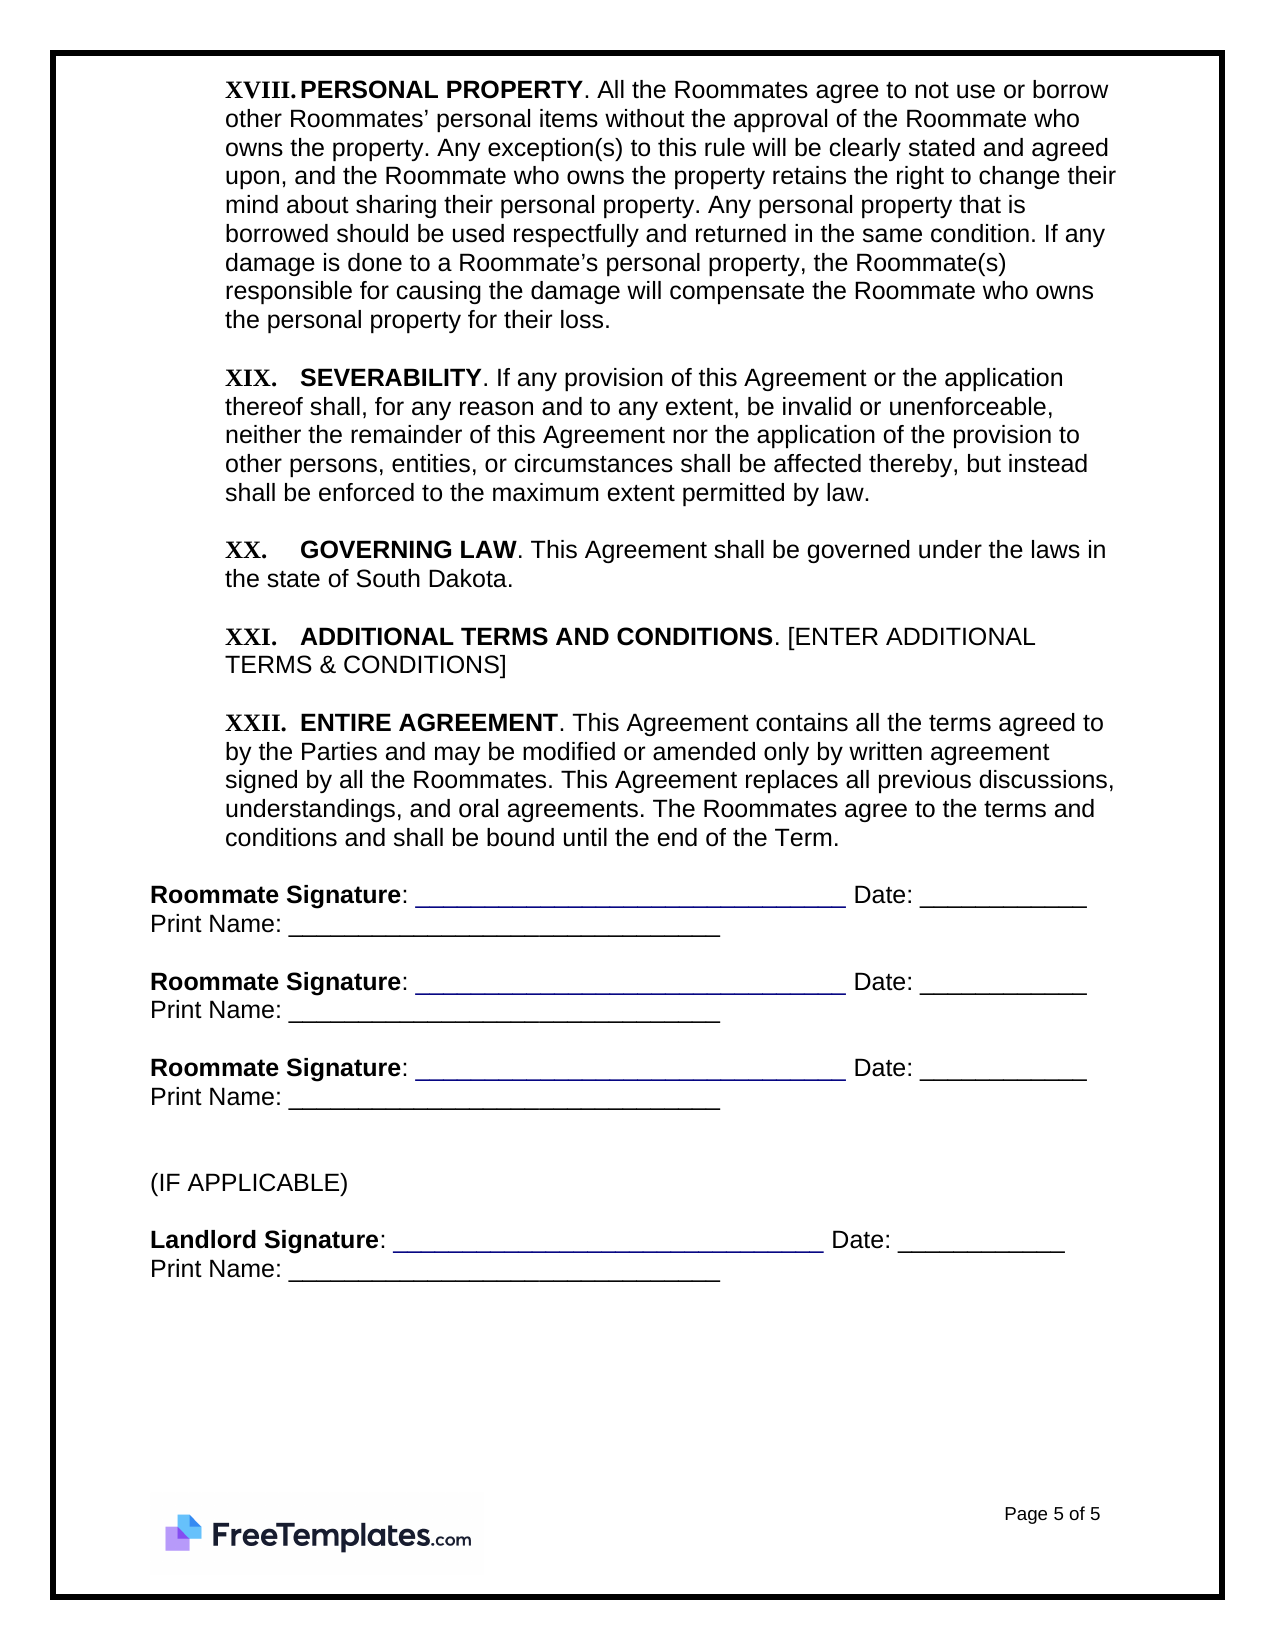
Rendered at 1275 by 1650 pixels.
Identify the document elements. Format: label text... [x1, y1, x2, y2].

subtitle Roommate Signature: _______________________________ Date: ____________ [150, 881, 1125, 909]
list GOVERNING LAW. This Agreement shall be governed under the laws in the state of South Dakota. [225, 535, 1125, 593]
subtitle Landlord Signature: _______________________________ Date: ____________ [150, 1226, 1125, 1254]
list ENTIRE AGREEMENT. This Agreement contains all the terms agreed to by the Parties and may be modified or amended only by written agreement signed by all the Roommates. This Agreement replaces all previous discussions, understandings, and oral agreements. The Roommates agree to the terms and conditions and shall be bound until the end of the Term. [225, 708, 1125, 852]
list PERSONAL PROPERTY. All the Roommates agree to not use or borrow other Roommates’ personal items without the approval of the Roommate who owns the property. Any exception(s) to this rule will be clearly stated and agreed upon, and the Roommate who owns the property retains the right to change their mind about sharing their personal property. Any personal property that is borrowed should be used respectfully and returned in the same condition. If any damage is done to a Roommate’s personal property, the Roommate(s) responsible for causing the damage will compensate the Roommate who owns the personal property for their loss. [225, 75, 1125, 334]
text Print Name: _______________________________ [150, 1254, 1125, 1283]
subtitle Roommate Signature: _______________________________ Date: ____________ [150, 967, 1125, 996]
list ADDITIONAL TERMS AND CONDITIONS. [ENTER ADDITIONAL TERMS & CONDITIONS] [225, 622, 1125, 679]
subtitle (IF APPLICABLE) [150, 1168, 1125, 1197]
subtitle Print Name: _______________________________ [150, 996, 1125, 1024]
subtitle Print Name: _______________________________ [150, 1082, 1125, 1111]
subtitle Roommate Signature: _______________________________ Date: ____________ [150, 1053, 1125, 1082]
subtitle Print Name: _______________________________ [150, 909, 1125, 938]
list SEVERABILITY. If any provision of this Agreement or the application thereof shall, for any reason and to any extent, be invalid or unenforceable, neither the remainder of this Agreement nor the application of the provision to other persons, entities, or circumstances shall be affected thereby, but instead shall be enforced to the maximum extent permitted by law. [225, 363, 1125, 506]
